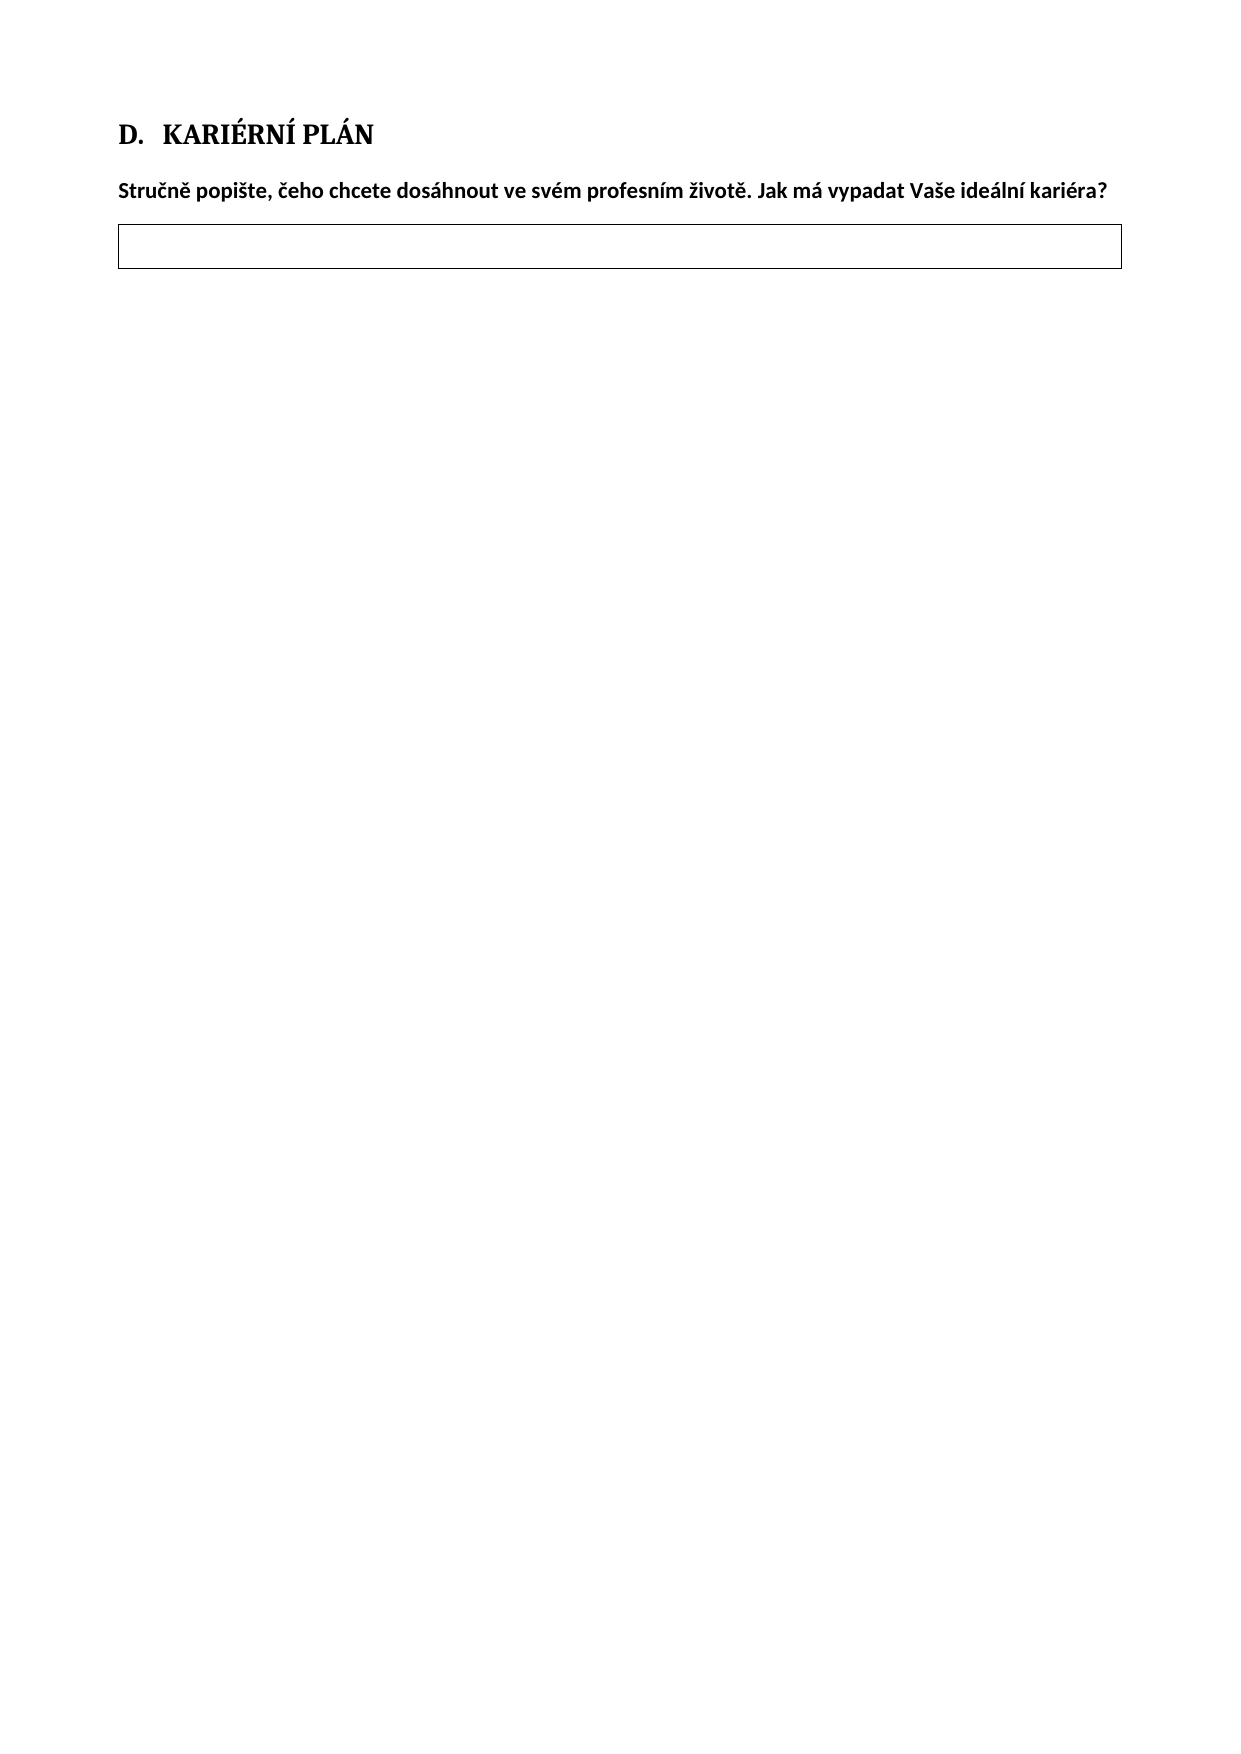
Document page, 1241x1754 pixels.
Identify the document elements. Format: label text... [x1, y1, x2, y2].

subtitle Kariérní plán [118, 118, 1122, 152]
table_header [119, 225, 1121, 268]
text Stručně popište, čeho chcete dosáhnout ve svém profesním životě. Jak má vypadat Vaše ideální kariéra? [118, 177, 1122, 205]
